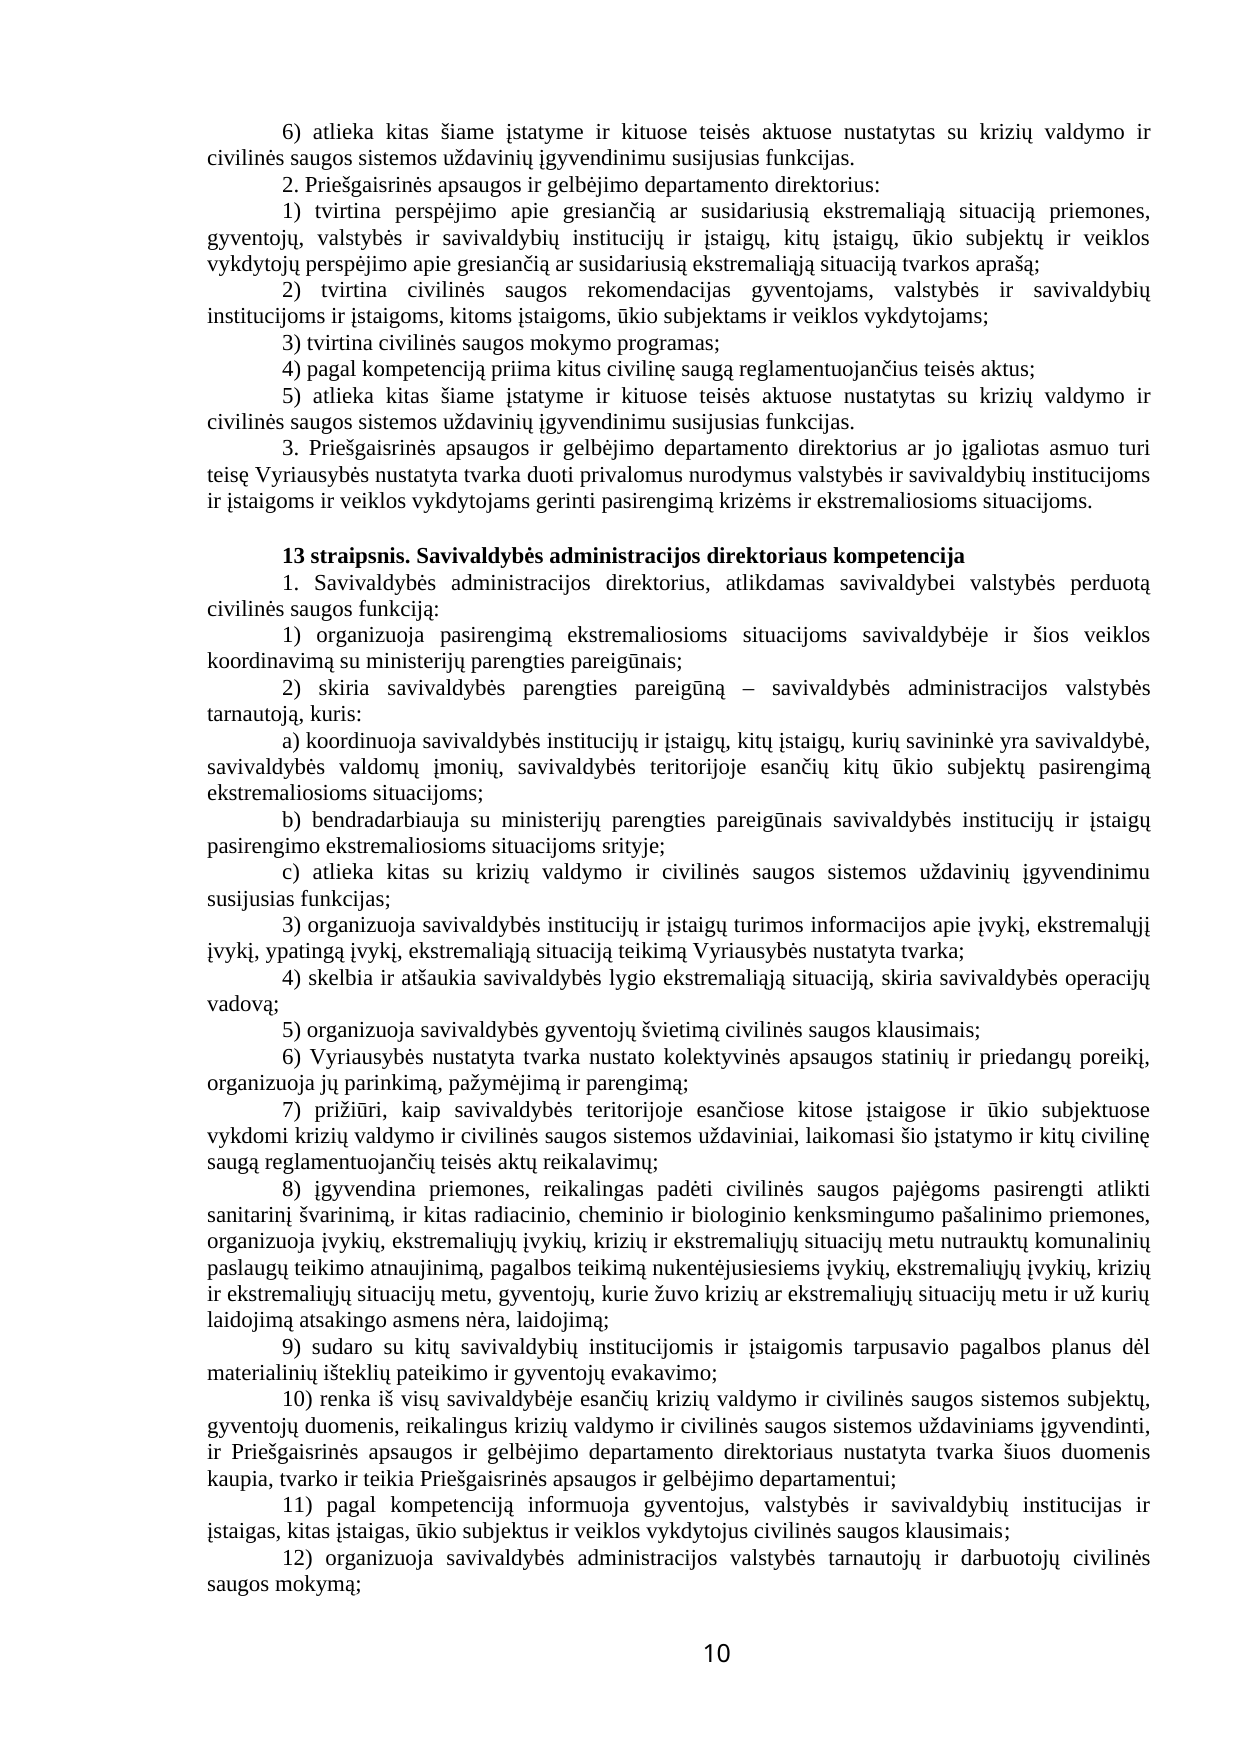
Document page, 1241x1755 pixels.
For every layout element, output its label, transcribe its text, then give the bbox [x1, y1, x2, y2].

text 1. Savivaldybės administracijos direktorius, atlikdamas savivaldybei valstybės perduotą civilinės saugos funkciją: [207, 568, 1152, 621]
text 2) tvirtina civilinės saugos rekomendacijas gyventojams, valstybės ir savivaldybių institucijoms ir įstaigoms, kitoms įstaigoms, ūkio subjektams ir veiklos vykdytojams; [207, 276, 1152, 329]
text 6) Vyriausybės nustatyta tvarka nustato kolektyvinės apsaugos statinių ir priedangų poreikį, organizuoja jų parinkimą, pažymėjimą ir parengimą; [207, 1043, 1152, 1096]
text 3) tvirtina civilinės saugos mokymo programas; [207, 329, 1152, 355]
text 9) sudaro su kitų savivaldybių institucijomis ir įstaigomis tarpusavio pagalbos planus dėl materialinių išteklių pateikimo ir gyventojų evakavimo; [207, 1333, 1152, 1386]
text 4) pagal kompetenciją priima kitus civilinę saugą reglamentuojančius teisės aktus; [207, 355, 1152, 382]
text 5) atlieka kitas šiame įstatyme ir kituose teisės aktuose nustatytas su krizių valdymo ir civilinės saugos sistemos uždavinių įgyvendinimu susijusias funkcijas. [207, 382, 1152, 434]
text 13 straipsnis. Savivaldybės administracijos direktoriaus kompetencija [207, 542, 1152, 568]
text 7) prižiūri, kaip savivaldybės teritorijoje esančiose kitose įstaigose ir ūkio subjektuose vykdomi krizių valdymo ir civilinės saugos sistemos uždaviniai, laikomasi šio įstatymo ir kitų civilinę saugą reglamentuojančių teisės aktų reikalavimų; [207, 1096, 1152, 1175]
text c) atlieka kitas su krizių valdymo ir civilinės saugos sistemos uždavinių įgyvendinimu susijusias funkcijas; [207, 858, 1152, 911]
text a) koordinuoja savivaldybės institucijų ir įstaigų, kitų įstaigų, kurių savininkė yra savivaldybė, savivaldybės valdomų įmonių, savivaldybės teritorijoje esančių kitų ūkio subjektų pasirengimą ekstremaliosioms situacijoms; [207, 727, 1152, 806]
text 3. Priešgaisrinės apsaugos ir gelbėjimo departamento direktorius ar jo įgaliotas asmuo turi teisę Vyriausybės nustatyta tvarka duoti privalomus nurodymus valstybės ir savivaldybių institucijoms ir įstaigoms ir veiklos vykdytojams gerinti pasirengimą krizėms ir ekstremaliosioms situacijoms. [207, 434, 1152, 513]
text 2) skiria savivaldybės parengties pareigūną – savivaldybės administracijos valstybės tarnautoją, kuris: [207, 674, 1152, 727]
text 11) pagal kompetenciją informuoja gyventojus, valstybės ir savivaldybių institucijas ir įstaigas, kitas įstaigas, ūkio subjektus ir veiklos vykdytojus civilinės saugos klausimais; [207, 1491, 1152, 1544]
text 12) organizuoja savivaldybės administracijos valstybės tarnautojų ir darbuotojų civilinės saugos mokymą; [207, 1544, 1152, 1596]
text 8) įgyvendina priemones, reikalingas padėti civilinės saugos pajėgoms pasirengti atlikti sanitarinį švarinimą, ir kitas radiacinio, cheminio ir biologinio kenksmingumo pašalinimo priemones, organizuoja įvykių, ekstremaliųjų įvykių, krizių ir ekstremaliųjų situacijų metu nutrauktų komunalinių paslaugų teikimo atnaujinimą, pagalbos teikimą nukentėjusiesiems įvykių, ekstremaliųjų įvykių, krizių ir ekstremaliųjų situacijų metu, gyventojų, kurie žuvo krizių ar ekstremaliųjų situacijų metu ir už kurių laidojimą atsakingo asmens nėra, laidojimą; [207, 1175, 1152, 1333]
text 1) tvirtina perspėjimo apie gresiančią ar susidariusią ekstremaliąją situaciją priemones, gyventojų, valstybės ir savivaldybių institucijų ir įstaigų, kitų įstaigų, ūkio subjektų ir veiklos vykdytojų perspėjimo apie gresiančią ar susidariusią ekstremaliąją situaciją tvarkos aprašą; [207, 197, 1152, 276]
text 1) organizuoja pasirengimą ekstremaliosioms situacijoms savivaldybėje ir šios veiklos koordinavimą su ministerijų parengties pareigūnais; [207, 621, 1152, 674]
text 5) organizuoja savivaldybės gyventojų švietimą civilinės saugos klausimais; [207, 1017, 1152, 1043]
text 3) organizuoja savivaldybės institucijų ir įstaigų turimos informacijos apie įvykį, ekstremalųjį įvykį, ypatingą įvykį, ekstremaliąją situaciją teikimą Vyriausybės nustatyta tvarka; [207, 911, 1152, 964]
text 4) skelbia ir atšaukia savivaldybės lygio ekstremaliąją situaciją, skiria savivaldybės operacijų vadovą; [207, 964, 1152, 1017]
text 10) renka iš visų savivaldybėje esančių krizių valdymo ir civilinės saugos sistemos subjektų, gyventojų duomenis, reikalingus krizių valdymo ir civilinės saugos sistemos uždaviniams įgyvendinti, ir Priešgaisrinės apsaugos ir gelbėjimo departamento direktoriaus nustatyta tvarka šiuos duomenis kaupia, tvarko ir teikia Priešgaisrinės apsaugos ir gelbėjimo departamentui; [207, 1386, 1152, 1491]
text 6) atlieka kitas šiame įstatyme ir kituose teisės aktuose nustatytas su krizių valdymo ir civilinės saugos sistemos uždavinių įgyvendinimu susijusias funkcijas. [207, 118, 1152, 171]
text b) bendradarbiauja su ministerijų parengties pareigūnais savivaldybės institucijų ir įstaigų pasirengimo ekstremaliosioms situacijoms srityje; [207, 806, 1152, 858]
text 2. Priešgaisrinės apsaugos ir gelbėjimo departamento direktorius: [207, 171, 1152, 197]
